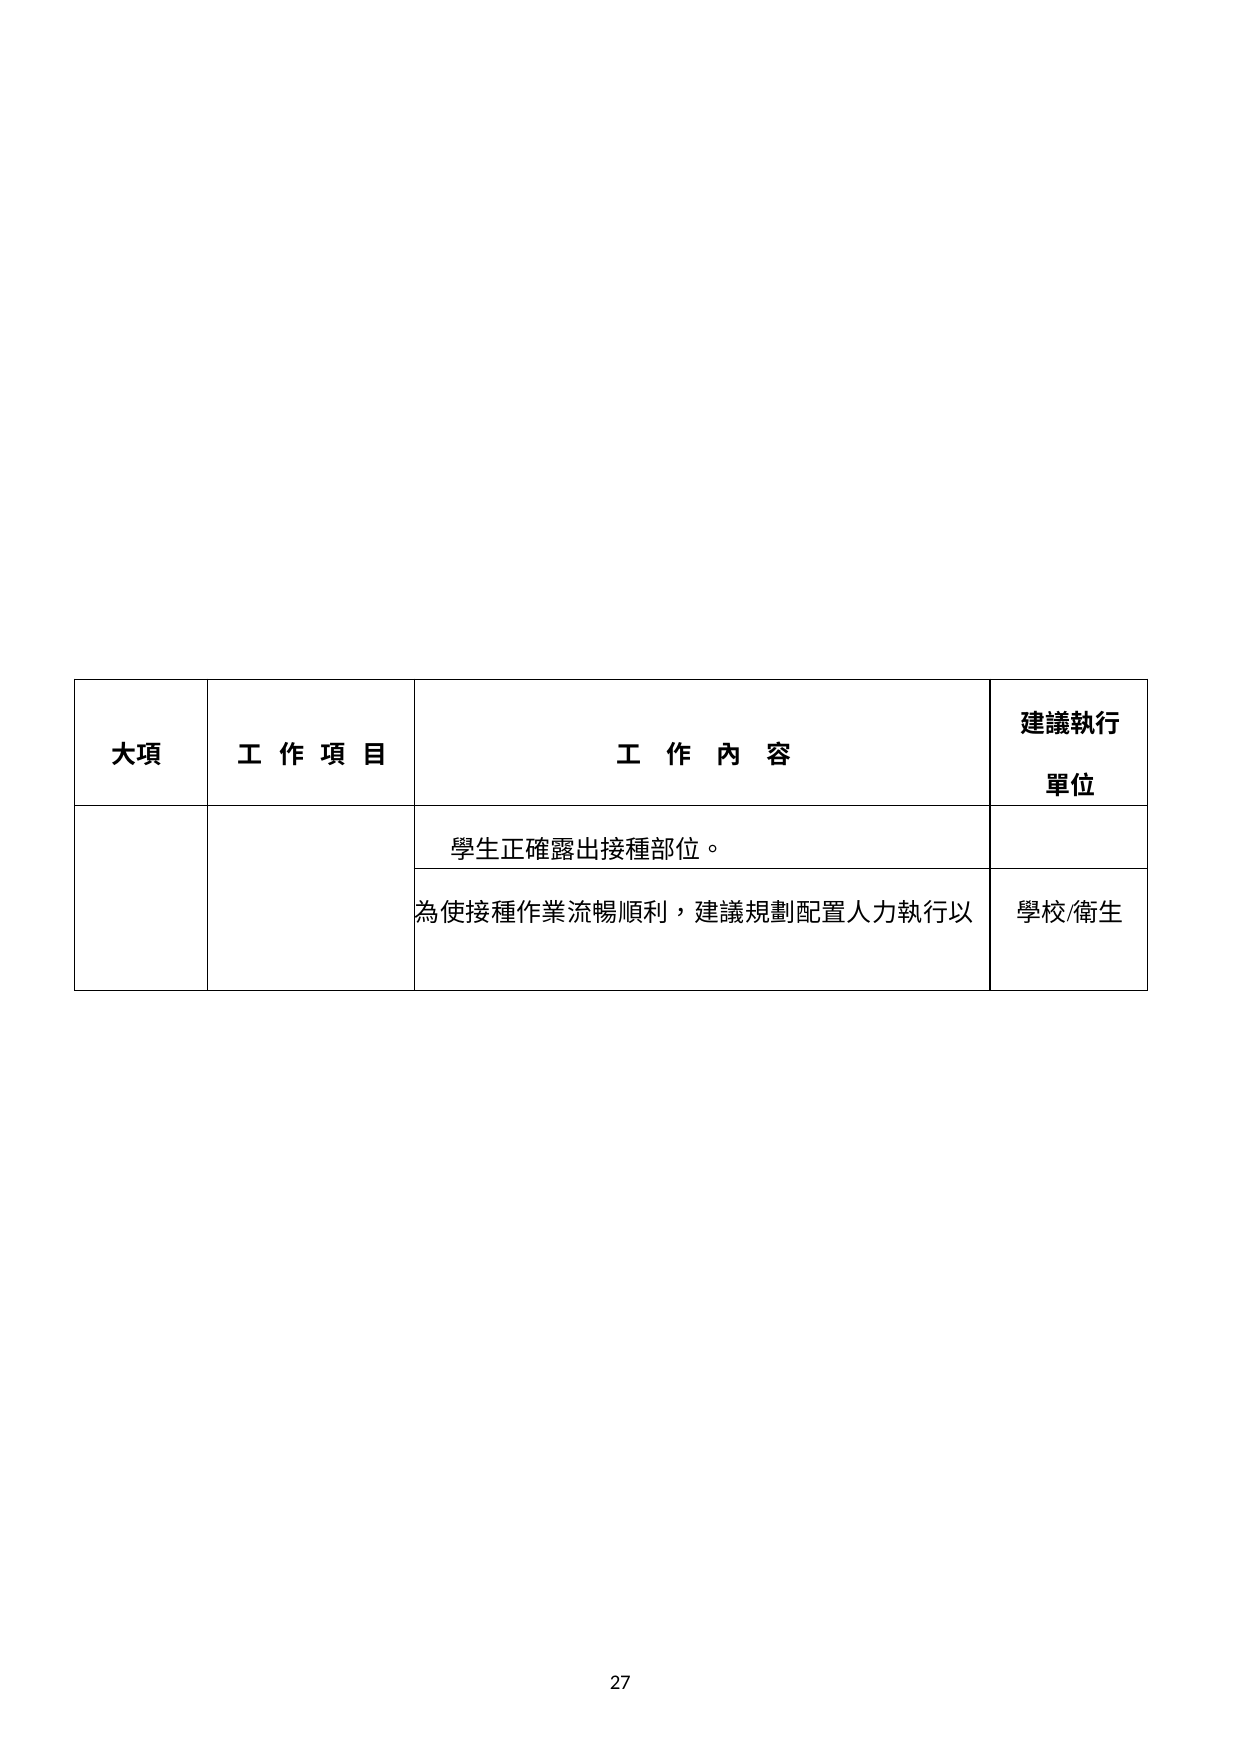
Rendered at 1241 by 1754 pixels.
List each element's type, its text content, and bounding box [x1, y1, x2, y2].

table_header 大項 [75, 680, 207, 804]
table_cell [75, 806, 207, 990]
table_header 建議執行單位 [991, 680, 1147, 804]
table_cell [991, 806, 1147, 868]
table_cell 學校/衛生 [991, 869, 1147, 990]
table_cell 接種場地安排、佈置及動線規劃 [208, 806, 414, 990]
table_cell 場地應選擇通風、陰涼之環境。 規劃設置接種等待區、接種評估區、接種區及休息區等，並維持足夠社交距離。 接種區應設置座位供學生採坐姿接種。 接種區應設置至少1處具遮蔽物，供穿著過多之學生正確露出接種部位。 [415, 806, 989, 868]
table_header 工作內容 [415, 680, 989, 804]
table_cell 為使接種作業流暢順利，建議規劃配置人力執行以下事務： 接種等待區：量測及紀錄學生體溫、接種動線引導等。 接種區：安撫學生情緒、接種動線引導等。 休息區：觀察學生接種疫苗後反應並安撫學生情緒。 [415, 869, 989, 990]
table_header 工作項目 [208, 680, 414, 804]
